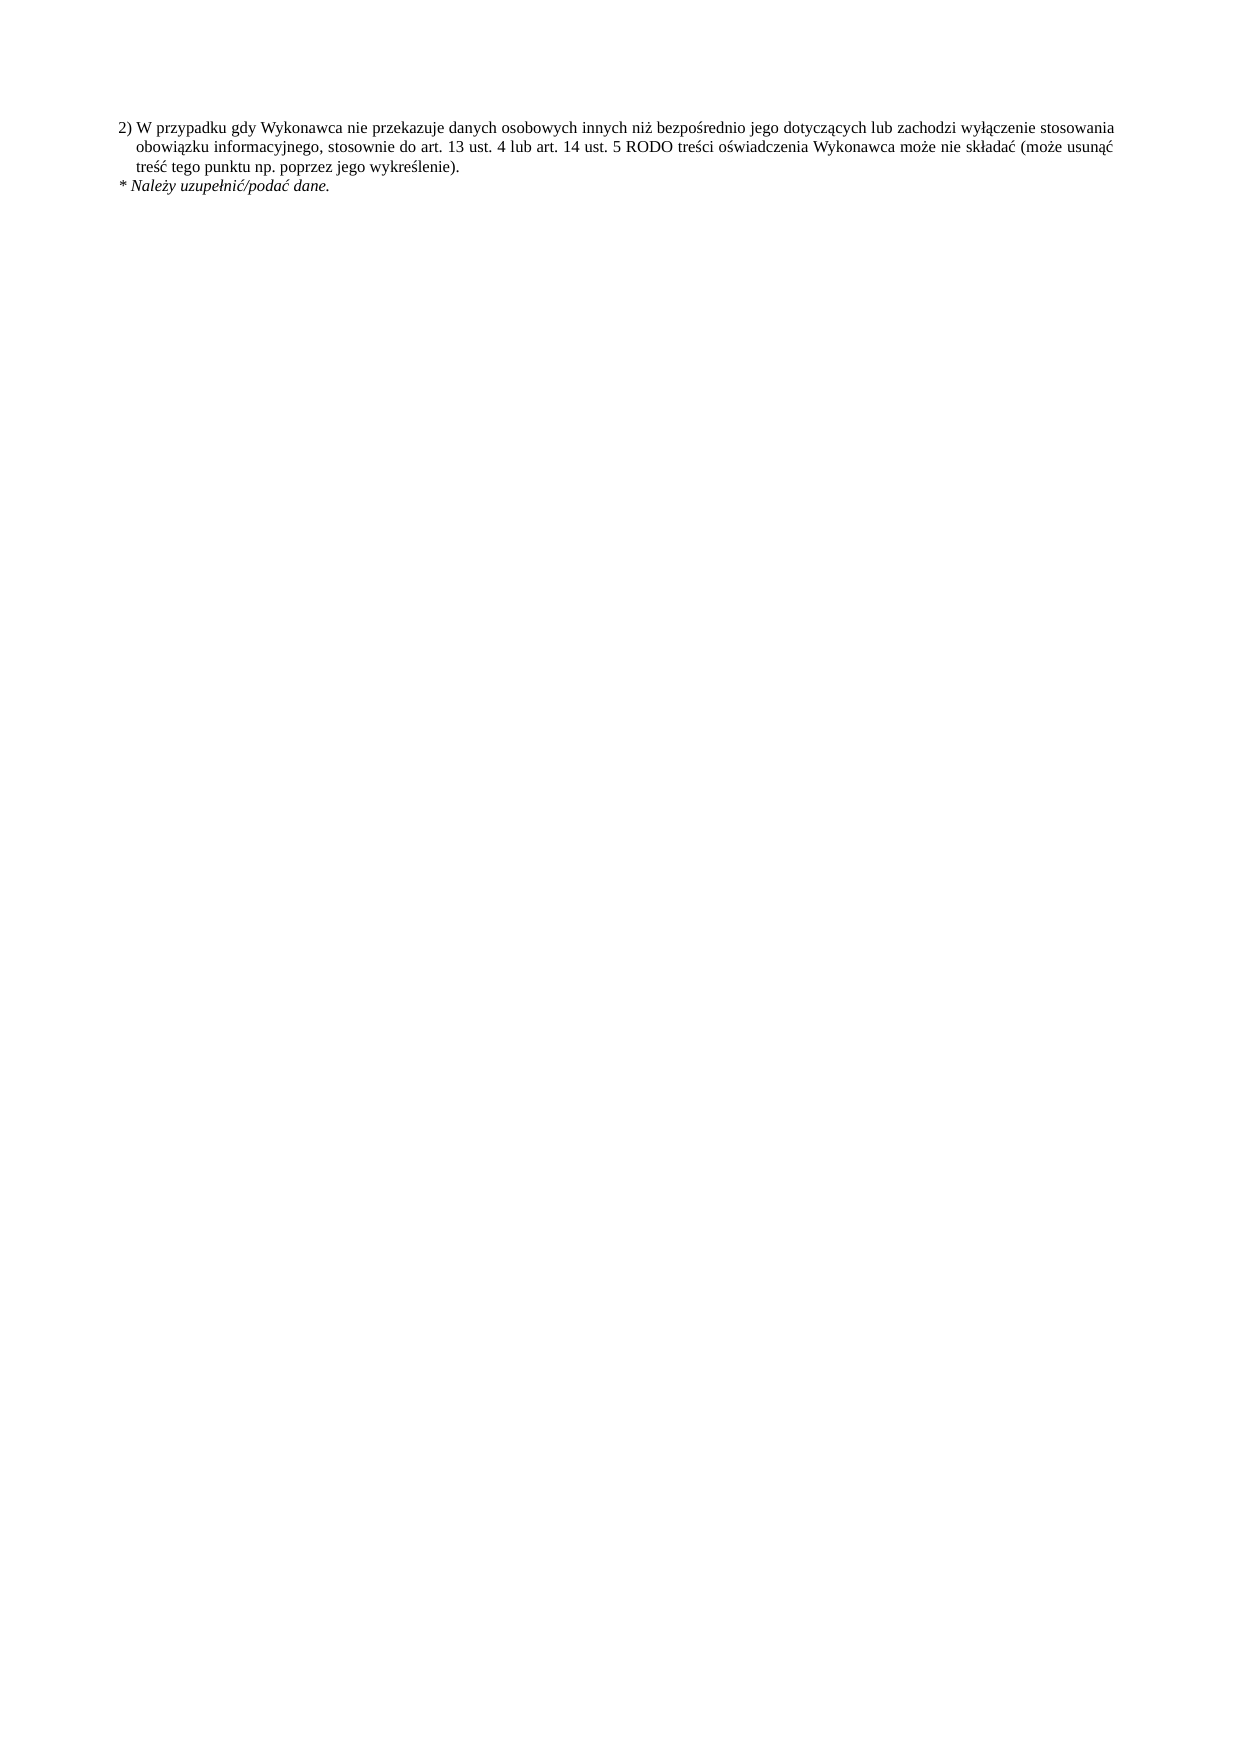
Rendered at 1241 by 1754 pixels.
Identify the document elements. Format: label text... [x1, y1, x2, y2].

text 2) W przypadku gdy Wykonawca nie przekazuje danych osobowych innych niż bezpośrednio jego dotyczących lub zachodzi wyłączenie stosowania obowiązku informacyjnego, stosownie do art. 13 ust. 4 lub art. 14 ust. 5 RODO treści oświadczenia Wykonawca może nie składać (może usunąć treść tego punktu np. poprzez jego wykreślenie). [118, 118, 1116, 176]
text * Należy uzupełnić/podać dane. [118, 176, 1116, 195]
